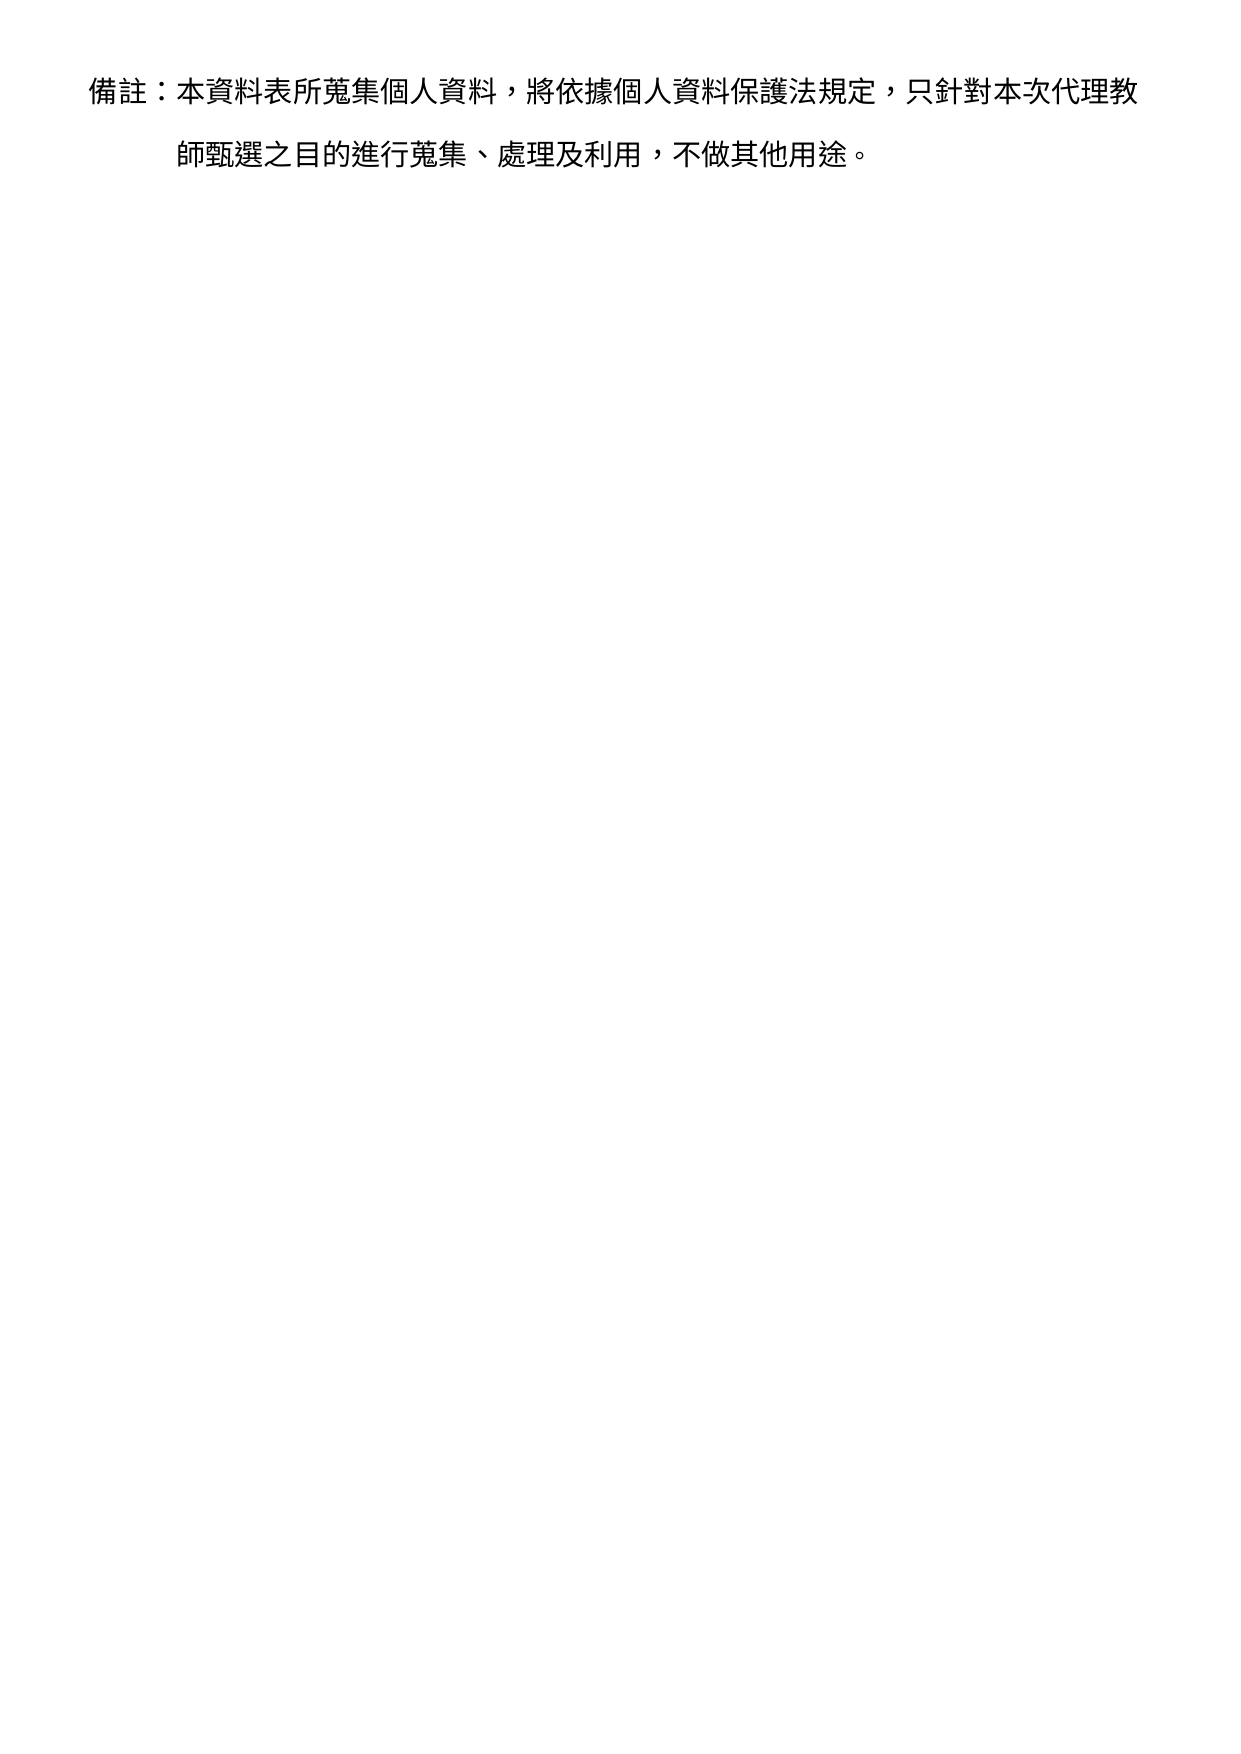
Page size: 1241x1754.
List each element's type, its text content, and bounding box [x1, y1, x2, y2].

text 備註：本資料表所蒐集個人資料，將依據個人資料保護法規定，只針對本次代理教師甄選之目的進行蒐集、處理及利用，不做其他用途。 [89, 48, 1152, 173]
